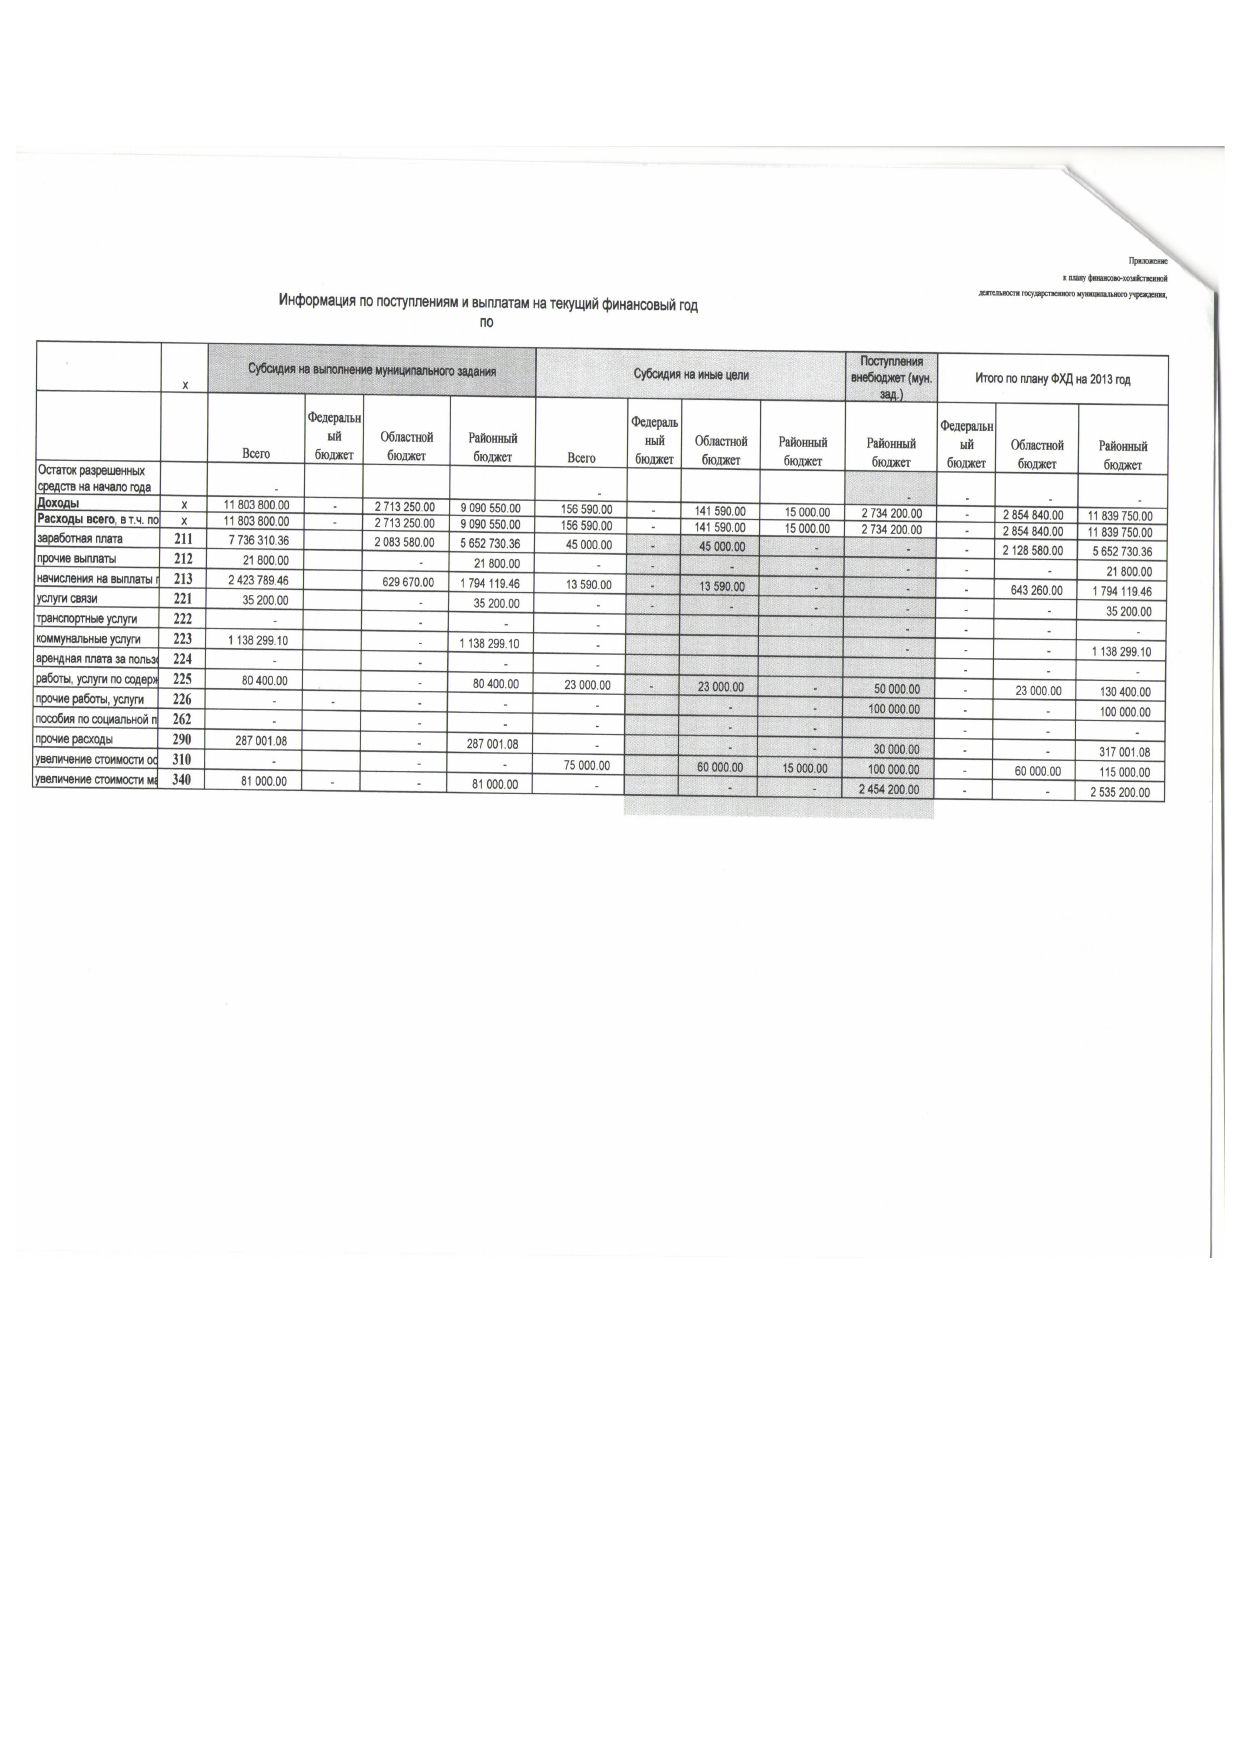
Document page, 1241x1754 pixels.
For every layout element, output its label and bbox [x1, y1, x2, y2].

picture [15, 146, 1225, 1258]
